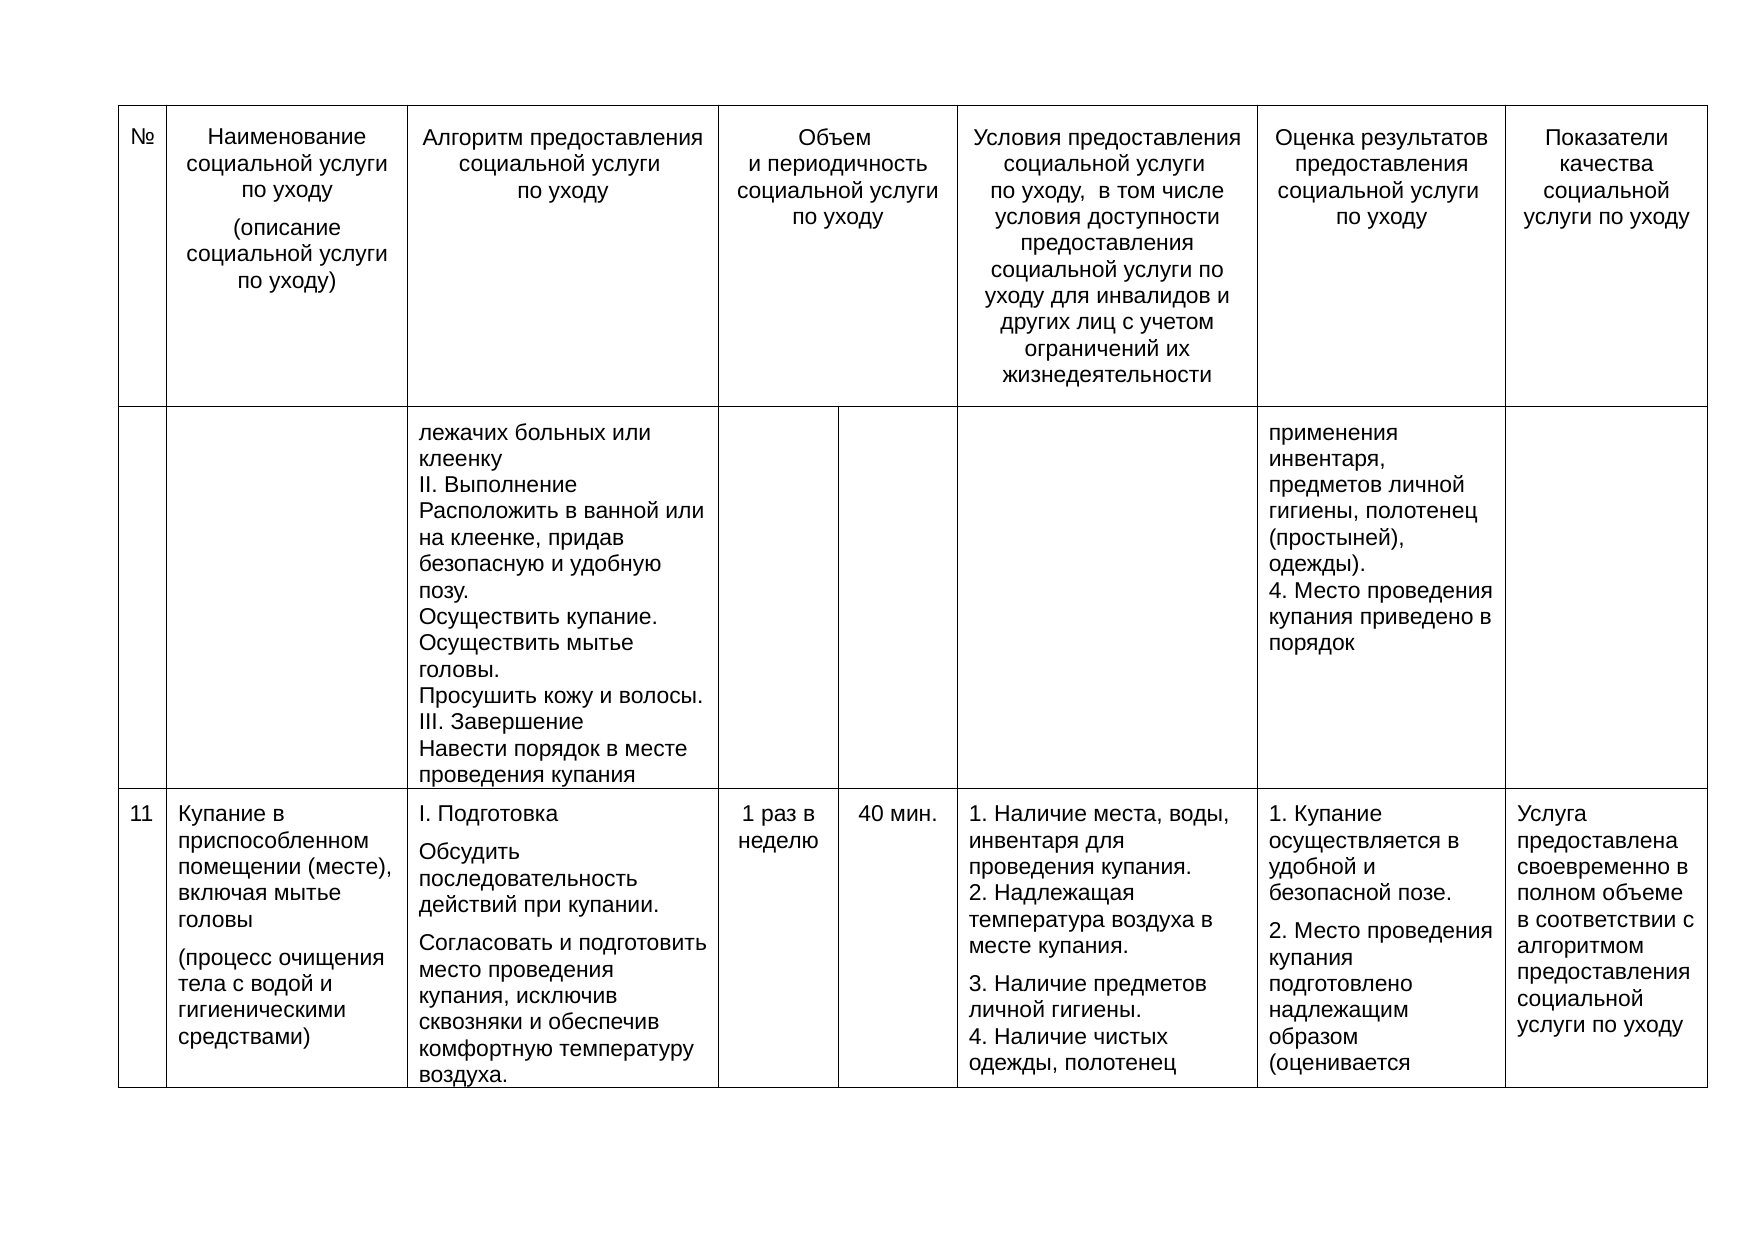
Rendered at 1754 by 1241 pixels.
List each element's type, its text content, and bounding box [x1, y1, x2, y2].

table_header Объем и периодичность социальной услуги по уходу [719, 106, 957, 406]
table_cell 1. Купание осуществляется в удобной и безопасной позе. 2. Место проведения купания подготовлено надлежащим образом (оценивается [1258, 789, 1505, 1087]
table_cell [958, 407, 1257, 787]
table_cell [839, 407, 957, 787]
table_cell [119, 789, 166, 1087]
table_header Алгоритм предоставления социальной услуги по уходу [408, 106, 718, 406]
table_cell лежачих больных или клеенку II. Выполнение Расположить в ванной или на клеенке, придав безопасную и удобную позу. Осуществить купание. Осуществить мытье головы. Просушить кожу и волосы. III. Завершение Навести порядок в месте проведения купания [408, 407, 718, 787]
table_cell 1. Наличие места, воды, инвентаря для проведения купания. 2. Надлежащая температура воздуха в месте купания. 3. Наличие предметов личной гигиены. 4. Наличие чистых одежды, полотенец [958, 789, 1257, 1087]
table_cell I. Подготовка Обсудить последовательность действий при купании. Согласовать и подготовить место проведения купания, исключив сквозняки и обеспечив комфортную температуру воздуха. [408, 789, 718, 1087]
table_header Условия предоставления социальной услуги по уходу, в том числе условия доступности предоставления социальной услуги по уходу для инвалидов и других лиц с учетом ограничений их жизнедеятельности [958, 106, 1257, 406]
table_cell [119, 407, 166, 787]
table_cell [719, 407, 838, 787]
table_cell 40 мин. [839, 789, 957, 1087]
table_header Наименование социальной услуги по уходу (описание социальной услуги по уходу) [167, 106, 407, 406]
table_cell [1506, 407, 1707, 787]
table_cell 1 раз в неделю [719, 789, 838, 1087]
table_header Оценка результатов предоставления социальной услуги по уходу [1258, 106, 1505, 406]
table_cell применения инвентаря, предметов личной гигиены, полотенец (простыней), одежды). 4. Место проведения купания приведено в порядок [1258, 407, 1505, 787]
table_cell Купание в приспособленном помещении (месте), включая мытье головы (процесс очищения тела с водой и гигиеническими средствами) [167, 789, 407, 1087]
table_header Показатели качества социальной услуги по уходу [1506, 106, 1707, 406]
table_cell Услуга предоставлена своевременно в полном объеме в соответствии с алгоритмом предоставления социальной услуги по уходу [1506, 789, 1707, 1087]
table_cell [167, 407, 407, 787]
table_header № [119, 106, 166, 406]
